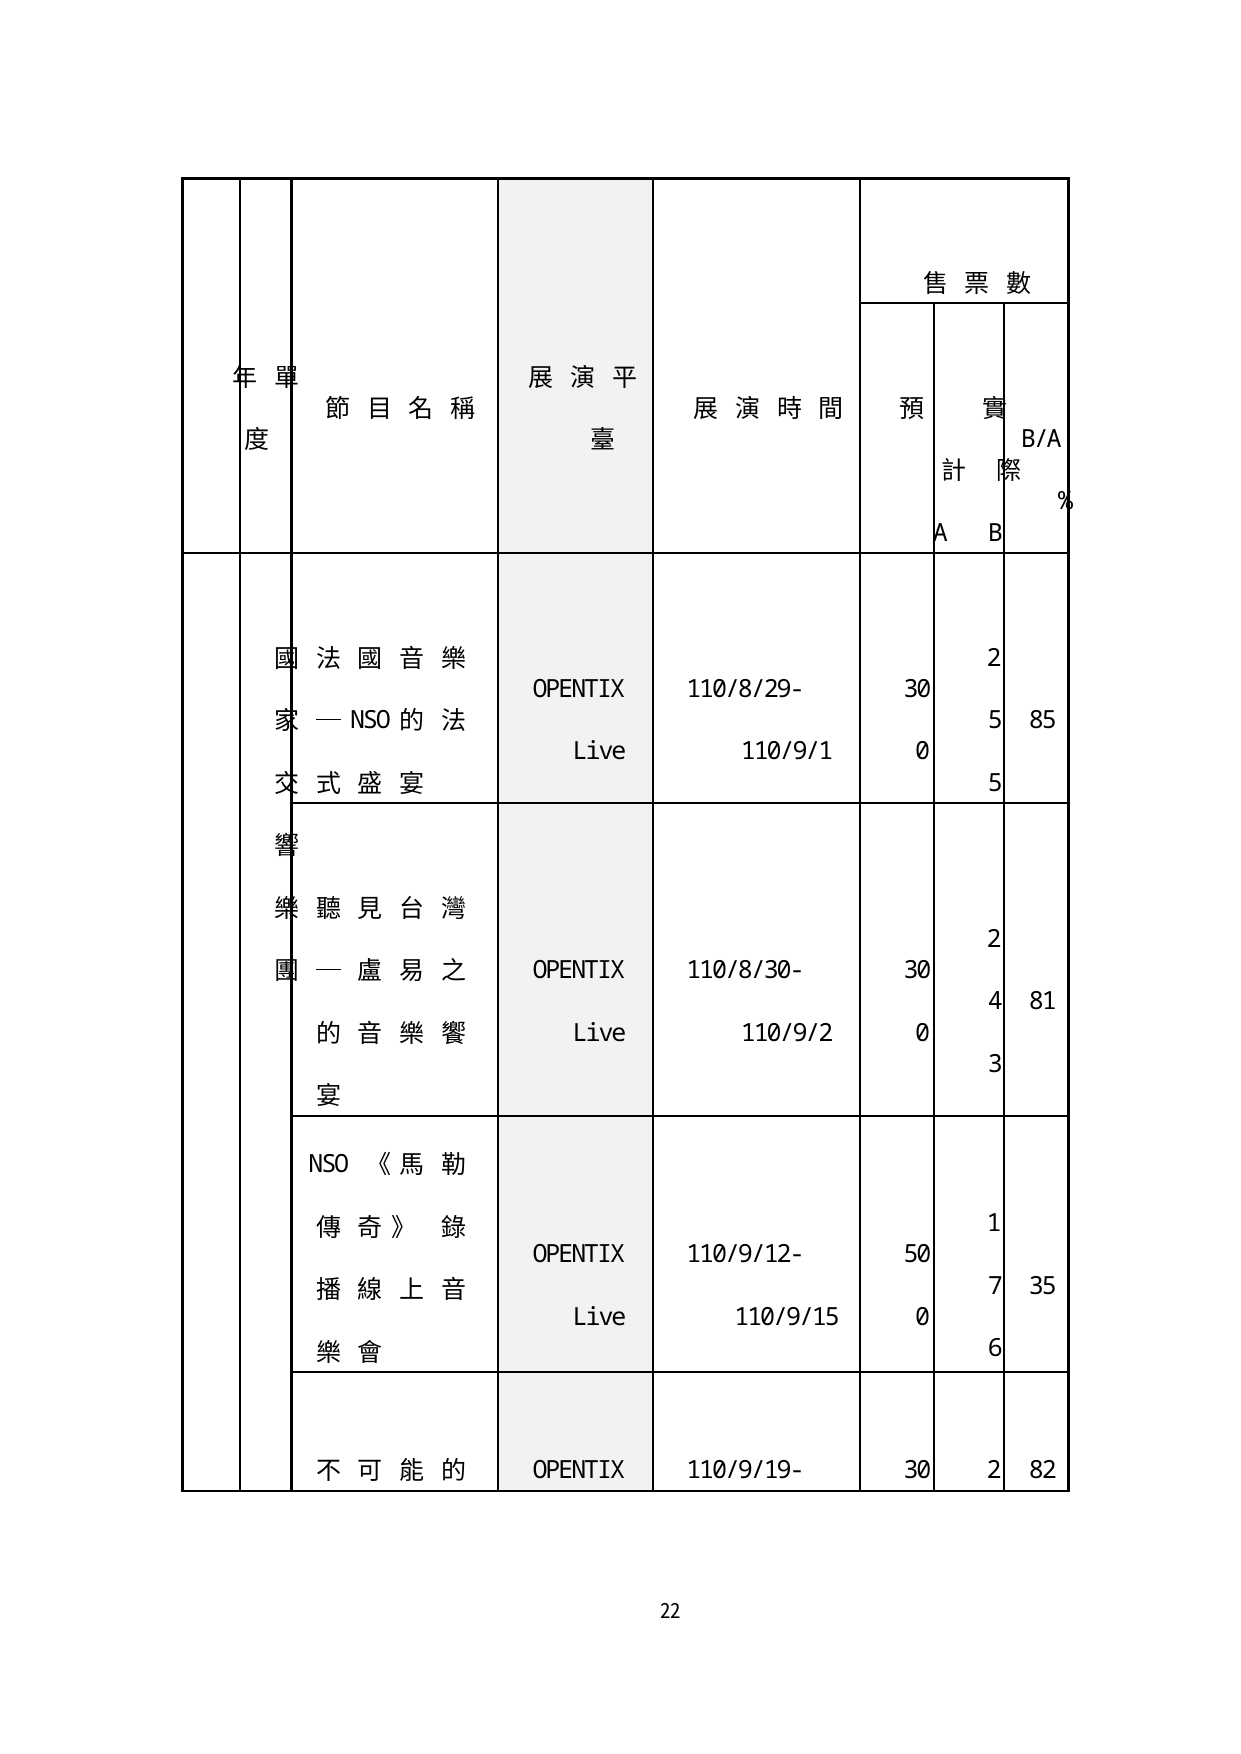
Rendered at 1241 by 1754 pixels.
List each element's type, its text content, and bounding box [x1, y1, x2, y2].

table_cell 110/8/30-110/9/2 [654, 804, 859, 1115]
table_cell 243 [935, 804, 1003, 1115]
table_cell 82 [1005, 1373, 1067, 1490]
table_cell 聽見台灣─盧易之的音樂饗宴 [293, 804, 497, 1115]
table_cell 300 [861, 804, 933, 1115]
table_cell 法國音樂─NSO的法式盛宴 [293, 554, 497, 802]
table_cell OPENTIX Live [499, 554, 652, 802]
table_header 展演平臺 [499, 180, 652, 552]
table_cell 110/9/19- [654, 1373, 859, 1490]
table_header 年度 [184, 180, 239, 552]
table_cell NSO《馬勒傳奇》錄播線上音樂會 [293, 1117, 497, 1371]
table_cell 110/8/29-110/9/1 [654, 554, 859, 802]
table_cell 81 [1005, 804, 1067, 1115]
table_cell 2 [935, 1373, 1003, 1490]
table_header 節目名稱 [293, 180, 497, 552]
table_header 售票數 [861, 180, 1067, 302]
table_header 展演時間 [654, 180, 859, 552]
table_cell OPENTIX Live [499, 1117, 652, 1371]
table_cell OPENTIX [499, 1373, 652, 1490]
table_cell 176 [935, 1117, 1003, 1371]
table_header 單位 [241, 180, 290, 552]
table_cell 255 [935, 554, 1003, 802]
table_cell 預計A [861, 304, 933, 552]
table_cell 實際B [935, 304, 1003, 552]
table_cell 500 [861, 1117, 933, 1371]
table_cell 國家交響樂團 [278, 961, 289, 978]
table_cell B/A% [1005, 304, 1067, 552]
table_cell 國家交響樂團 [241, 554, 290, 1490]
table_cell 不可能的 [293, 1373, 497, 1490]
table_cell 85 [1005, 554, 1067, 802]
table_cell 110 年度 [184, 554, 239, 1490]
table_cell 300 [861, 554, 933, 802]
table_cell OPENTIX Live [499, 804, 652, 1115]
table_cell 30 [861, 1373, 933, 1490]
table_cell 110/9/12-110/9/15 [654, 1117, 859, 1371]
table_cell 35 [1005, 1117, 1067, 1371]
table_cell 國家交響樂團 [278, 649, 290, 666]
